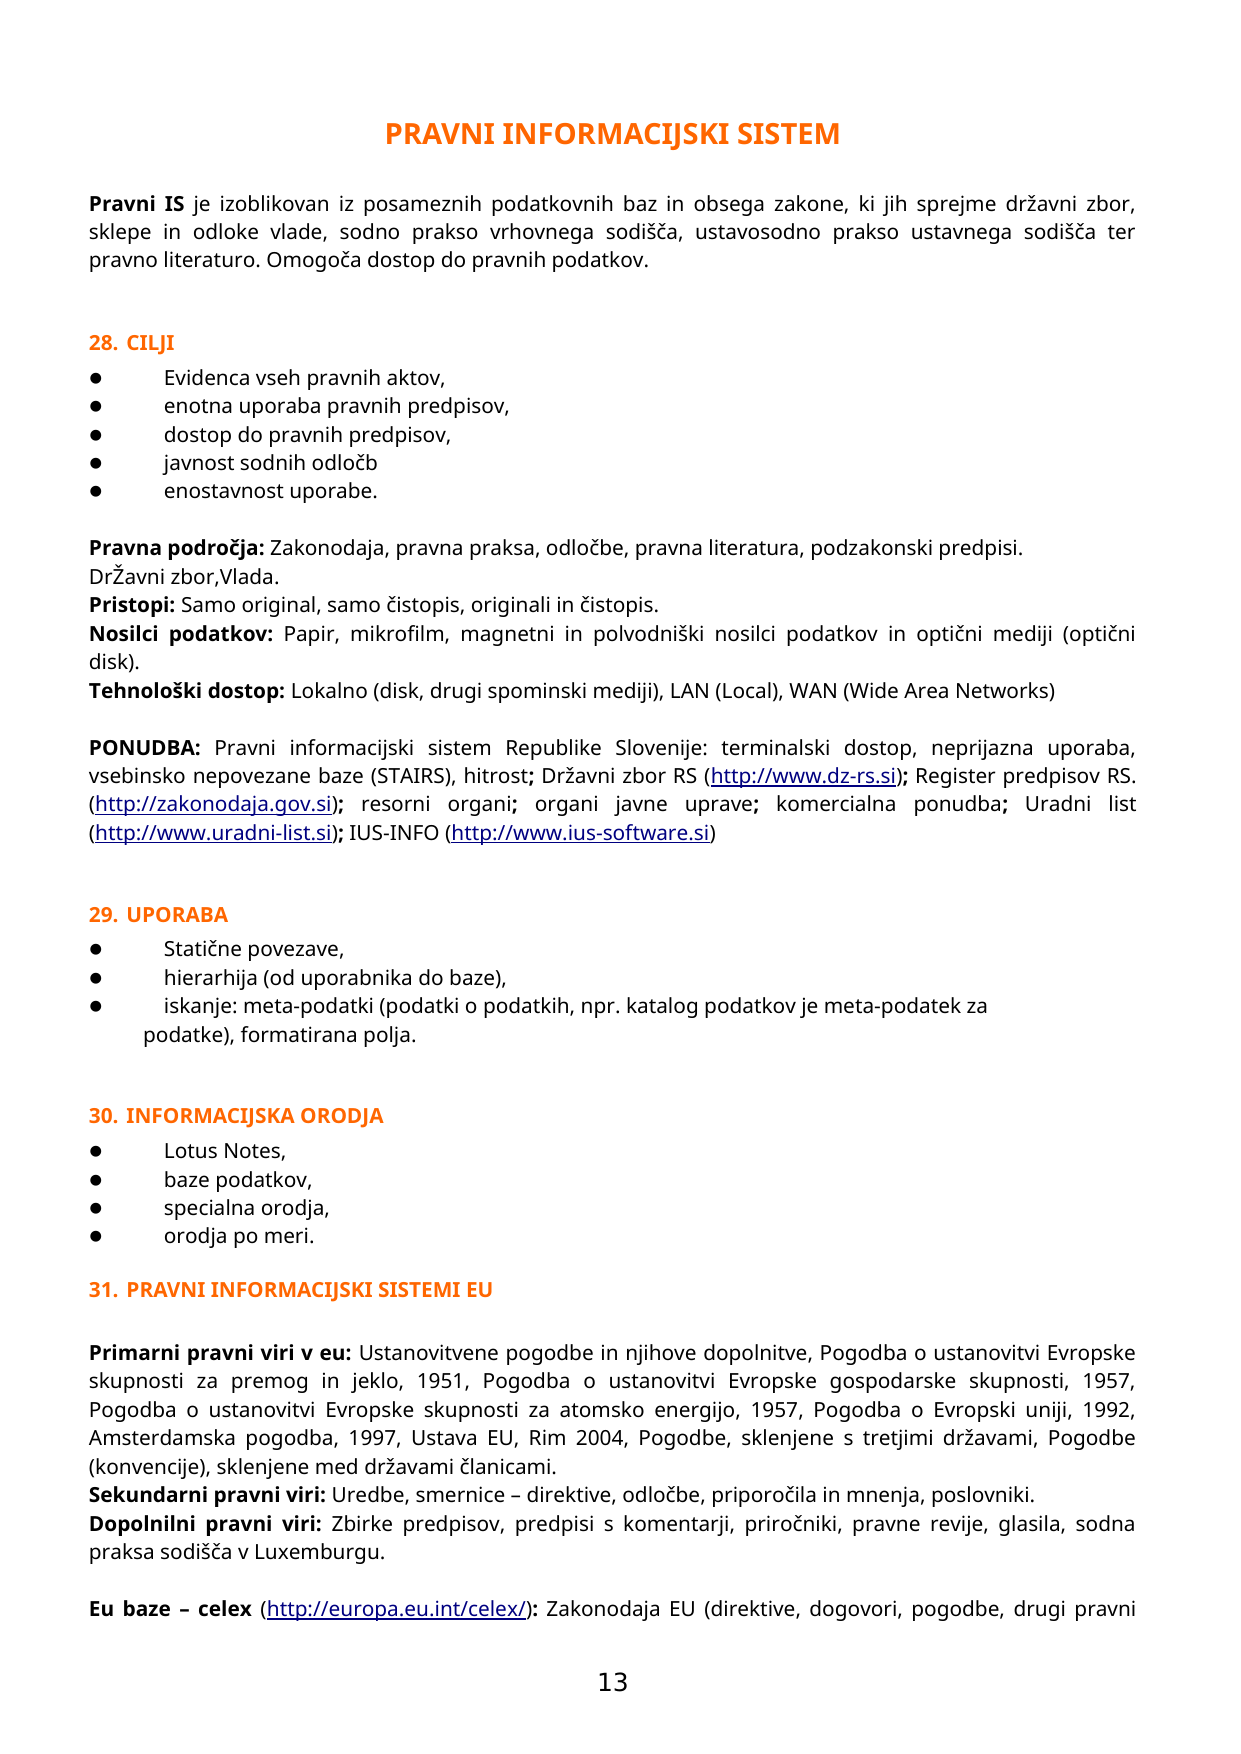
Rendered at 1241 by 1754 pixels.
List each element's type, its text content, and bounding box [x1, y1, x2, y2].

text Eu baze – celex (http://europa.eu.int/celex/): Zakonodaja EU (direktive, dogovori, pogodbe, drugi pravni [89, 1594, 1137, 1623]
text Sekundarni pravni viri: Uredbe, smernice – direktive, odločbe, priporočila in mnenja, poslovniki. [89, 1480, 1137, 1509]
list specialna orodja, [89, 1193, 1137, 1222]
list javnost sodnih odločb [89, 448, 1137, 477]
list orodja po meri. [89, 1222, 1137, 1250]
list Lotus Notes, [89, 1136, 1137, 1165]
text Primarni pravni viri v eu: Ustanovitvene pogodbe in njihove dopolnitve, Pogodba o ustanovitvi Evropske skupnosti za premog in jeklo, 1951, Pogodba o ustanovitvi Evropske gospodarske skupnosti, 1957, Pogodba o ustanovitvi Evropske skupnosti za atomsko energijo, 1957, Pogodba o Evropski uniji, 1992, Amsterdamska pogodba, 1997, Ustava EU, Rim 2004, Pogodbe, sklenjene s tretjimi državami, Pogodbe (konvencije), sklenjene med državami članicami. [89, 1310, 1137, 1480]
text Pravna področja: Zakonodaja, pravna praksa, odločbe, pravna literatura, podzakonski predpisi. [89, 533, 1137, 562]
subtitle PRAVNI INFORMACIJSKI SISTEMI EU [89, 1275, 1137, 1303]
list baze podatkov, [89, 1165, 1137, 1193]
list hierarhija (od uporabnika do baze), [89, 963, 1137, 991]
subtitle UPORABA [89, 900, 1137, 928]
text PONUDBA: Pravni informacijski sistem Republike Slovenije: terminalski dostop, neprijazna uporaba, vsebinsko nepovezane baze (STAIRS), hitrost; Državni zbor RS (http://www.dz-rs.si); Register predpisov RS. (http://zakonodaja.gov.si); resorni organi; organi javne uprave; komercialna ponudba; Uradni list (http://www.uradni-list.si); IUS-INFO (http://www.ius-software.si) [89, 733, 1137, 875]
text Pristopi: Samo original, samo čistopis, originali in čistopis. [89, 590, 1137, 619]
list iskanje: meta-podatki (podatki o podatkih, npr. katalog podatkov je meta-podatek za [89, 991, 1137, 1020]
text Nosilci podatkov: Papir, mikrofilm, magnetni in polvodniški nosilci podatkov in optični mediji (optični disk). [89, 619, 1137, 676]
list enotna uporaba pravnih predpisov, [89, 391, 1137, 420]
list dostop do pravnih predpisov, [89, 420, 1137, 448]
subtitle CILJI [89, 328, 1137, 357]
subtitle INFORMACIJSKA ORODJA [89, 1102, 1137, 1130]
list Statične povezave, [89, 934, 1137, 963]
subtitle PRAVNI INFORMACIJSKI SISTEM [89, 114, 1137, 153]
text Tehnološki dostop: Lokalno (disk, drugi spominski mediji), LAN (Local), WAN (Wide Area Networks) [89, 676, 1137, 704]
text Pravni IS je izoblikovan iz posameznih podatkovnih baz in obsega zakone, ki jih sprejme državni zbor, sklepe in odloke vlade, sodno prakso vrhovnega sodišča, ustavosodno prakso ustavnega sodišča ter pravno literaturo. Omogoča dostop do pravnih podatkov. [89, 189, 1137, 274]
text DrŽavni zbor,Vlada. [89, 562, 1137, 590]
text Dopolnilni pravni viri: Zbirke predpisov, predpisi s komentarji, priročniki, pravne revije, glasila, sodna praksa sodišča v Luxemburgu. [89, 1509, 1137, 1566]
list Evidenca vseh pravnih aktov, [89, 363, 1137, 391]
text podatke), formatirana polja. [89, 1020, 1137, 1048]
list enostavnost uporabe. [89, 477, 1137, 505]
